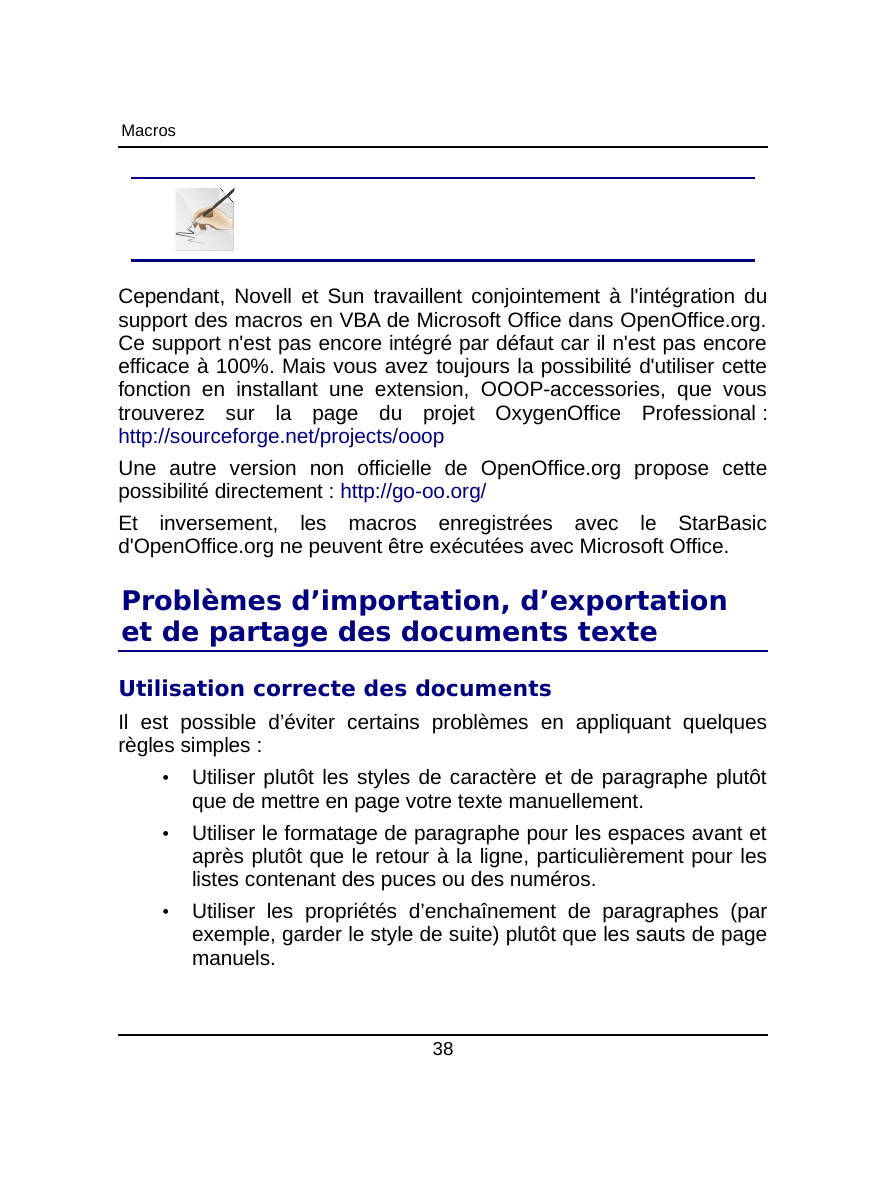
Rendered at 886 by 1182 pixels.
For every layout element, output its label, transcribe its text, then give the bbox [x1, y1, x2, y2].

table_header [279, 179, 755, 259]
list Utiliser les propriétés d’enchaînement de paragraphes (par exemple, garder le style de suite) plutôt que les sauts de page manuels. [162, 900, 768, 969]
picture [175, 188, 235, 251]
text Une autre version non officielle de OpenOffice.org propose cette possibilité directement : http://go-oo.org/ [118, 457, 768, 503]
subtitle Problèmes d’importation, d’exportation et de partage des documents texte [118, 582, 768, 650]
text Il est possible d’éviter certains problèmes en appliquant quelques règles simples : [118, 711, 768, 757]
list Utiliser plutôt les styles de caractère et de paragraphe plutôt que de mettre en page votre texte manuellement. [162, 766, 768, 812]
text Et inversement, les macros enregistrées avec le StarBasic d'OpenOffice.org ne peuvent être exécutées avec Microsoft Office. [118, 512, 768, 558]
list Utiliser le formatage de paragraphe pour les espaces avant et après plutôt que le retour à la ligne, particulièrement pour les listes contenant des puces ou des numéros. [162, 821, 768, 891]
subtitle Utilisation correcte des documents [118, 676, 768, 702]
text Cependant, Novell et Sun travaillent conjointement à l'intégration du support des macros en VBA de Microsoft Office dans OpenOffice.org. Ce support n'est pas encore intégré par défaut car il n'est pas encore efficace à 100%. Mais vous avez toujours la possibilité d'utiliser cette fonction en installant une extension, OOOP-accessories, que vous trouverez sur la page du projet OxygenOffice Professional : http://sourceforge.net/projects/ooop [118, 285, 768, 448]
table_header [131, 179, 279, 259]
